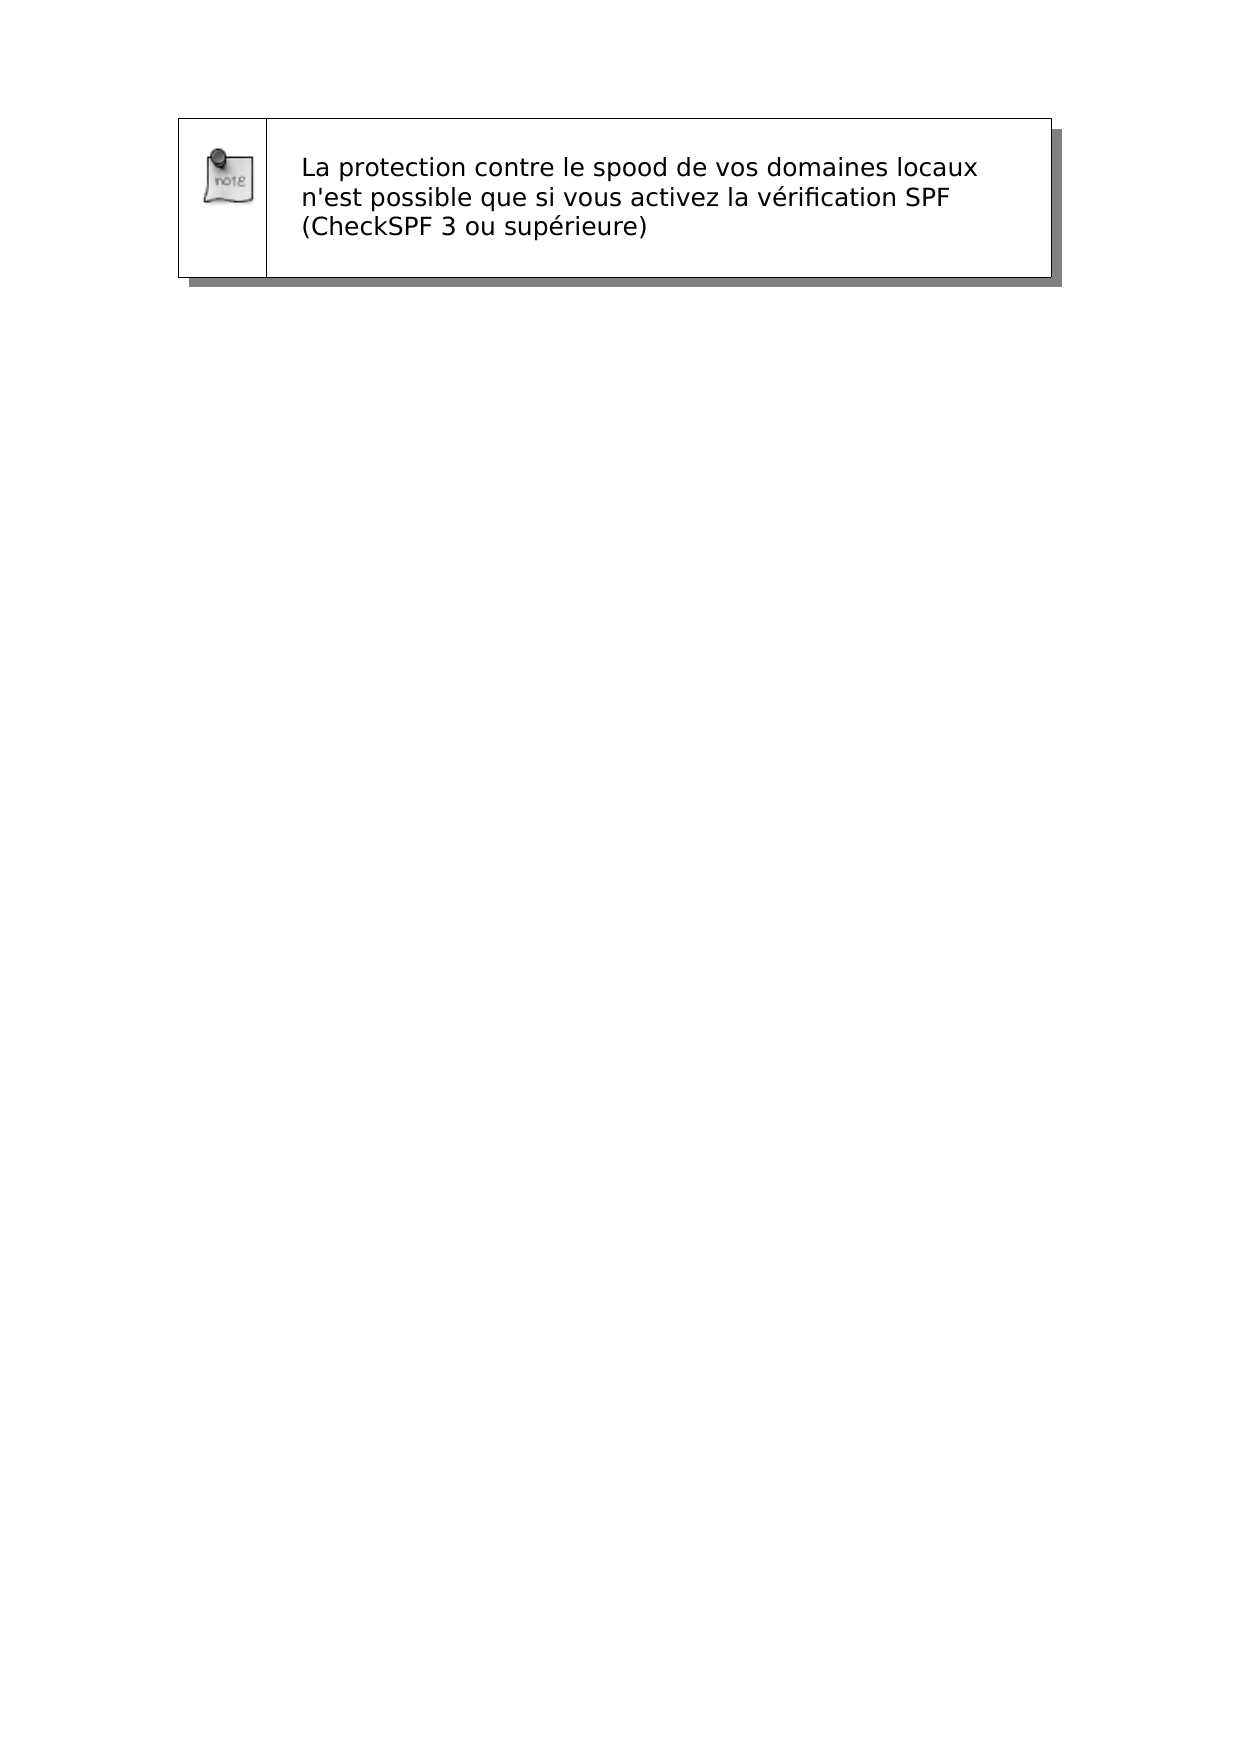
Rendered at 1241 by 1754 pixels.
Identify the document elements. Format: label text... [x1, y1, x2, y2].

table_header La protection contre le spood de vos domaines locaux n'est possible que si vous activez la vérification SPF (CheckSPF 3 ou supérieure) [267, 119, 1051, 277]
picture [190, 141, 266, 217]
table_header [179, 119, 266, 277]
